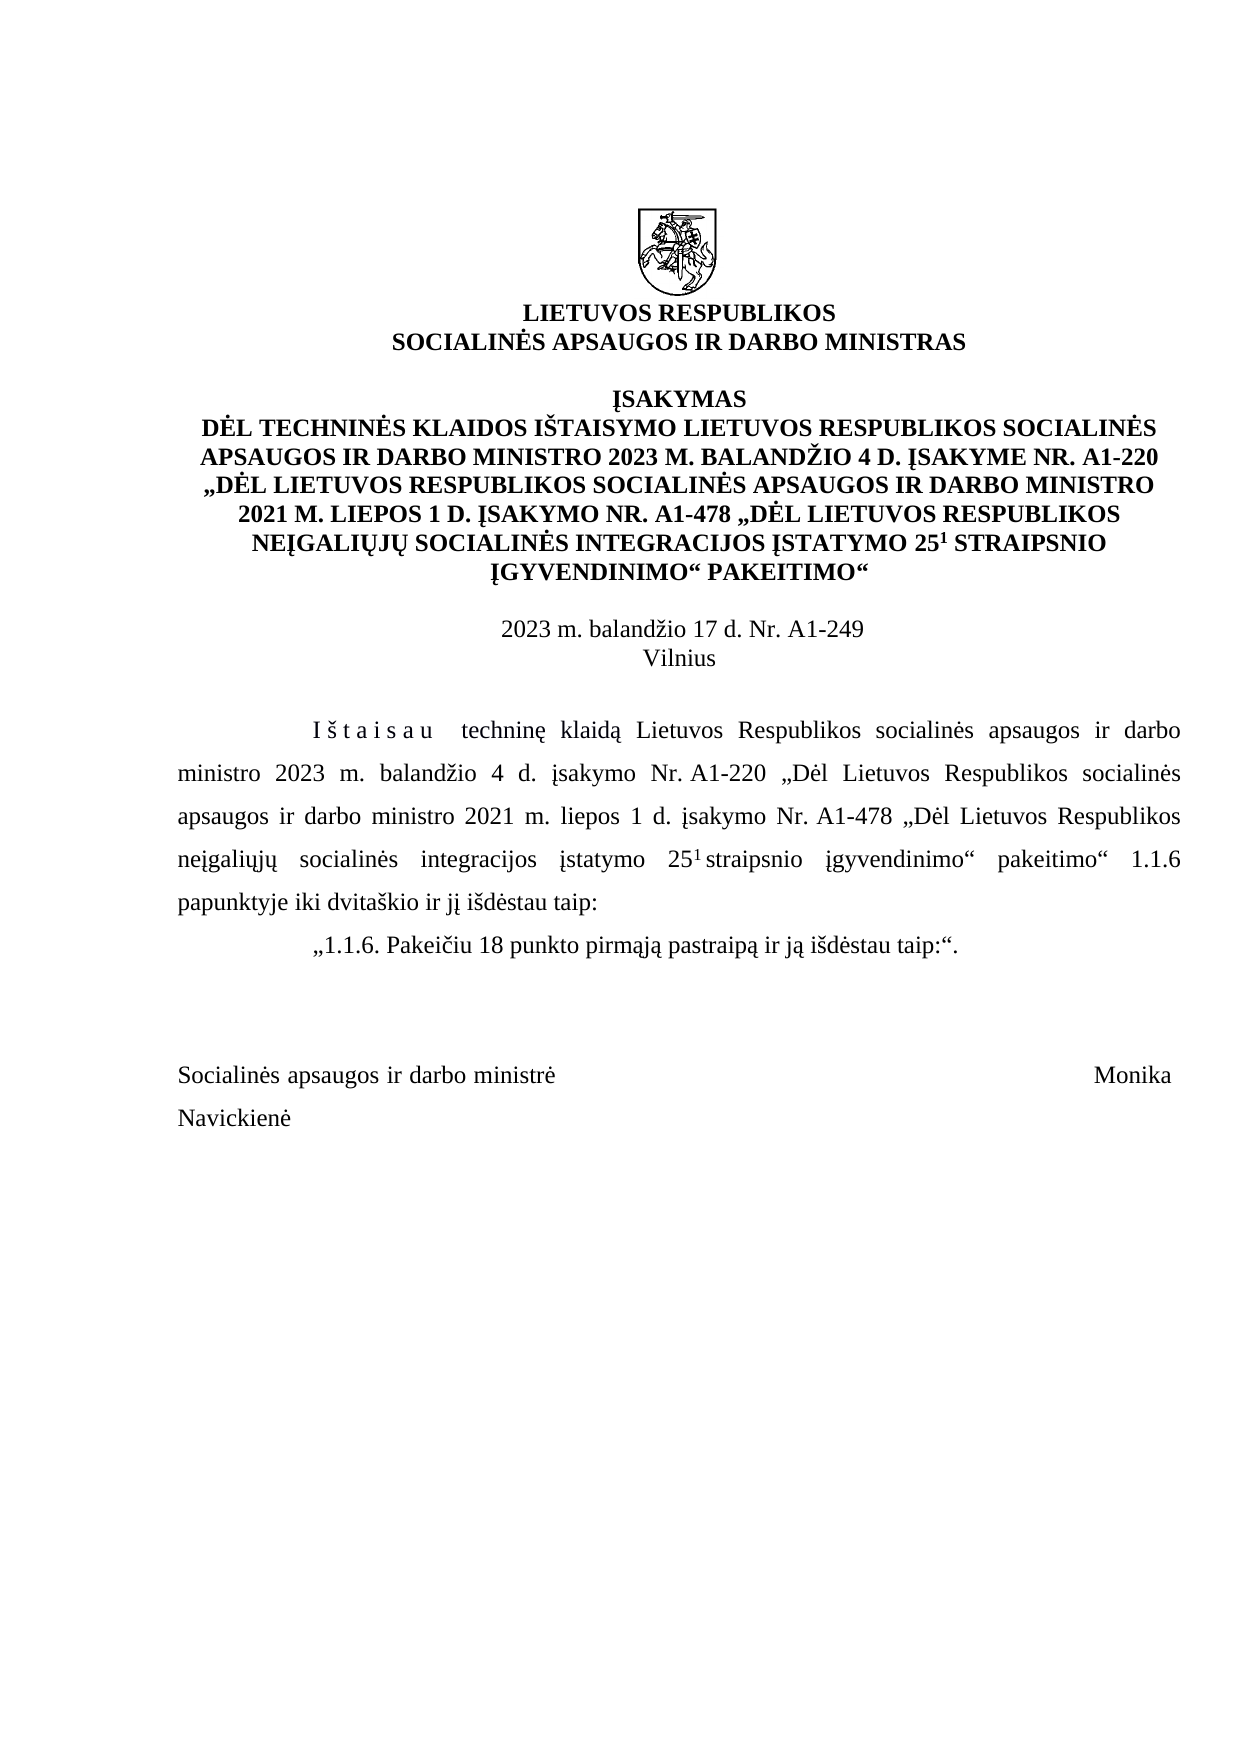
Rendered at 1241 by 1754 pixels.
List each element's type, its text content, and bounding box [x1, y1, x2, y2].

text SOCIALINĖS APSAUGOS IR DARBO MINISTRAS [177, 327, 1181, 356]
text Socialinės apsaugos ir darbo ministrė Monika Navickienė [177, 1060, 1181, 1132]
text 2023 m. balandžio 17 d. Nr. A1-249 [177, 614, 1181, 643]
text Vilnius [177, 643, 1181, 672]
text LIETUVOS RESPUBLIKOS [177, 298, 1181, 327]
text „1.1.6. Pakeičiu 18 punkto pirmąją pastraipą ir ją išdėstau taip:“. [177, 931, 1181, 959]
text ĮSAKYMAS [177, 384, 1181, 413]
text Ištaisau techninę klaidą Lietuvos Respublikos socialinės apsaugos ir darbo ministro 2023 m. balandžio 4 d. įsakymo Nr. A1-220 „Dėl Lietuvos Respublikos socialinės apsaugos ir darbo ministro 2021 m. liepos 1 d. įsakymo Nr. A1-478 „Dėl Lietuvos Respublikos neįgaliųjų socialinės integracijos įstatymo 251 straipsnio įgyvendinimo“ pakeitimo“ 1.1.6 papunktyje iki dvitaškio ir jį išdėstau taip: [177, 715, 1181, 916]
text DĖL TECHNINĖS KLAIDOS IŠTAISYMO LIETUVOS RESPUBLIKOS SOCIALINĖS APSAUGOS IR DARBO MINISTRO 2023 M. BALANDŽIO 4 D. ĮSAKYME NR. A1-220 „DĖL LIETUVOS RESPUBLIKOS SOCIALINĖS APSAUGOS IR DARBO MINISTRO 2021 M. LIEPOS 1 D. ĮSAKYMO NR. A1-478 „DĖL LIETUVOS RESPUBLIKOS NEĮGALIŲJŲ SOCIALINĖS INTEGRACIJOS ĮSTATYMO 251 STRAIPSNIO ĮGYVENDINIMO“ PAKEITIMO“ [177, 413, 1181, 586]
